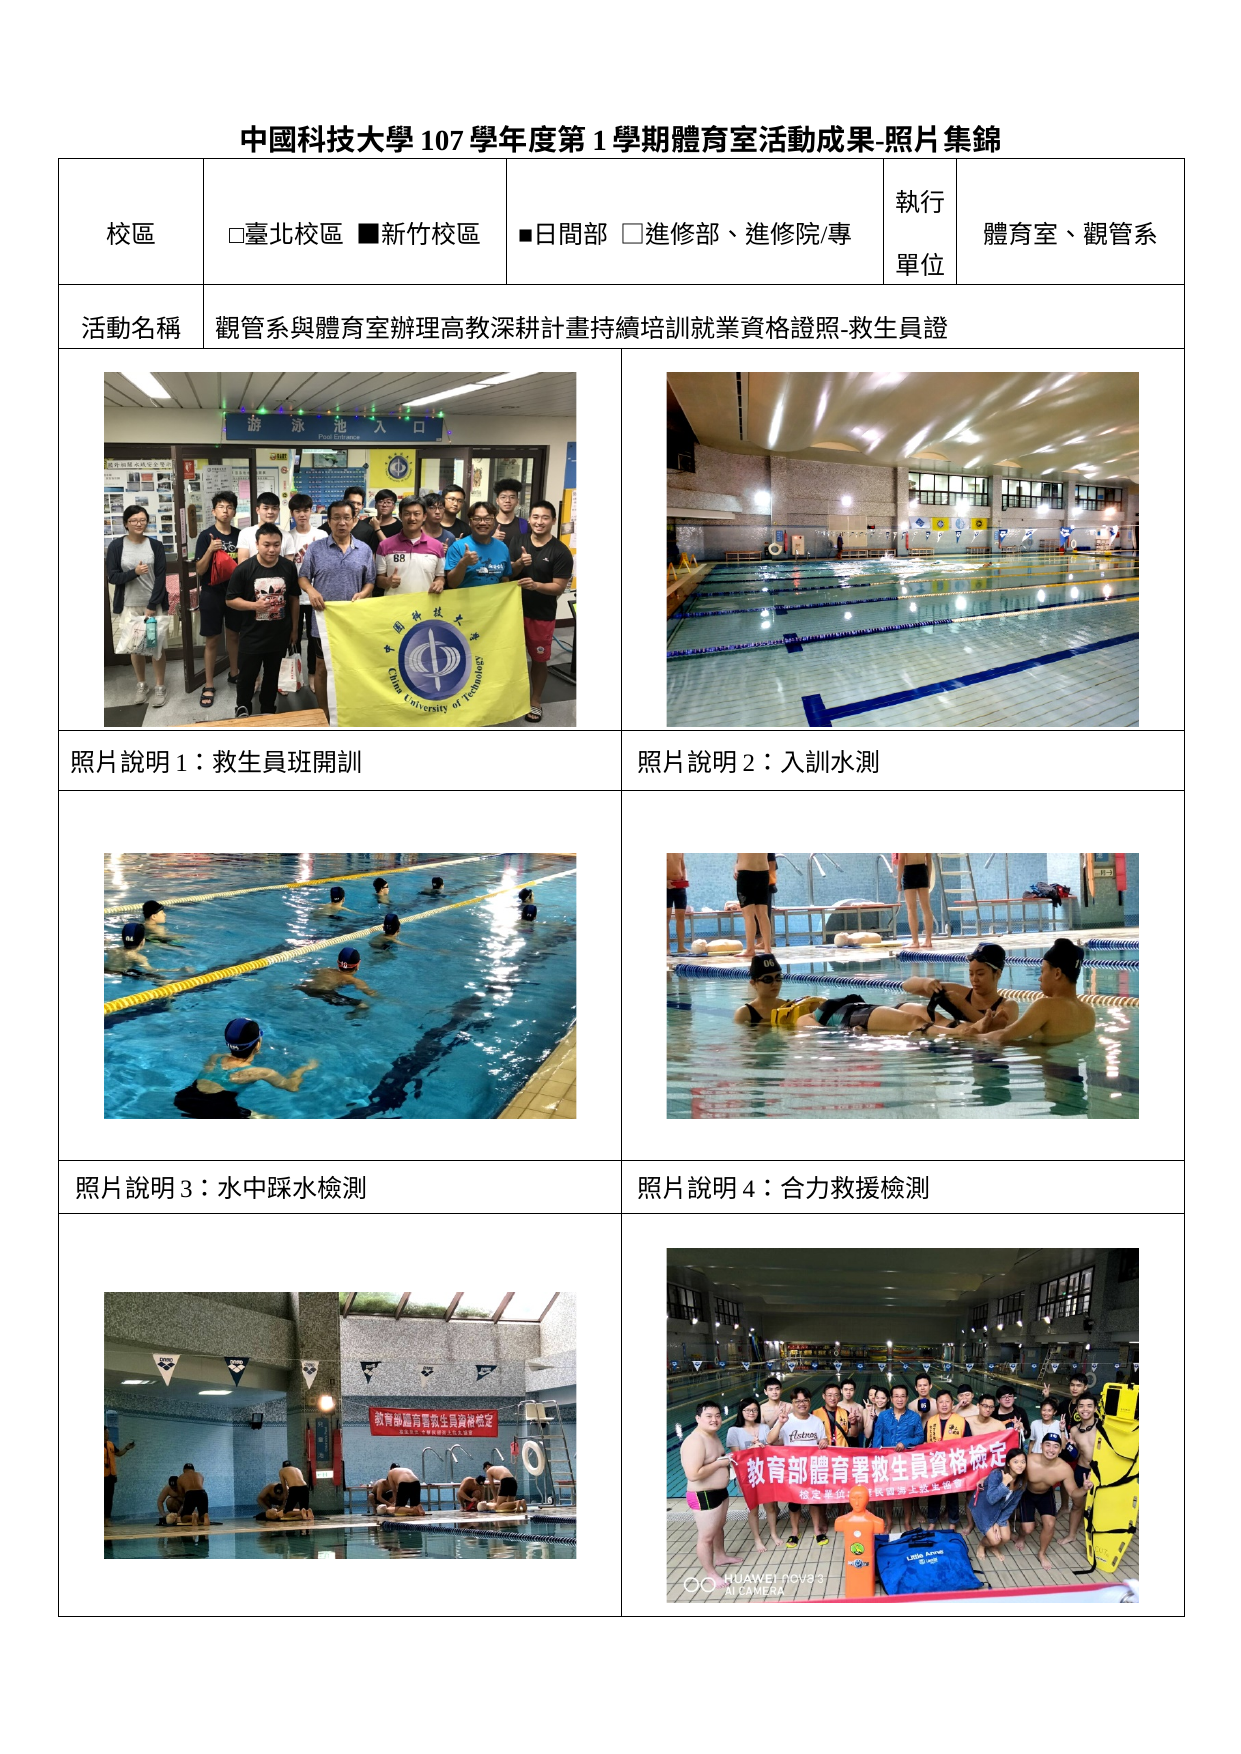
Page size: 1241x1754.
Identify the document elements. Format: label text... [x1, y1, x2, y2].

table_cell 照片說明3：水中踩水檢測 [59, 1161, 621, 1213]
table_cell 照片說明4：合力救援檢測 [622, 1161, 1184, 1213]
text 中國科技大學107學年度第1學期體育室活動成果-照片集錦 [104, 96, 1136, 158]
table_cell 照片說明2：入訓水測 [622, 731, 1184, 790]
table_header ■日間部 □進修部、進修院/專 [507, 159, 883, 284]
table_cell 觀管系與體育室辦理高教深耕計畫持續培訓就業資格證照-救生員證 [204, 285, 1184, 348]
table_cell [59, 791, 621, 1160]
table_cell [622, 1214, 1184, 1616]
table_cell [59, 349, 621, 729]
table_cell 活動名稱 [59, 285, 203, 348]
table_header 校區 [59, 159, 203, 284]
table_cell 照片說明1：救生員班開訓 [59, 731, 621, 790]
table_header 執行單位 [884, 159, 956, 284]
table_header 體育室、觀管系 [957, 159, 1184, 284]
table_cell [622, 791, 1184, 1160]
table_cell [622, 349, 1184, 729]
table_cell [59, 1214, 621, 1616]
table_header □臺北校區 ■新竹校區 [204, 159, 506, 284]
